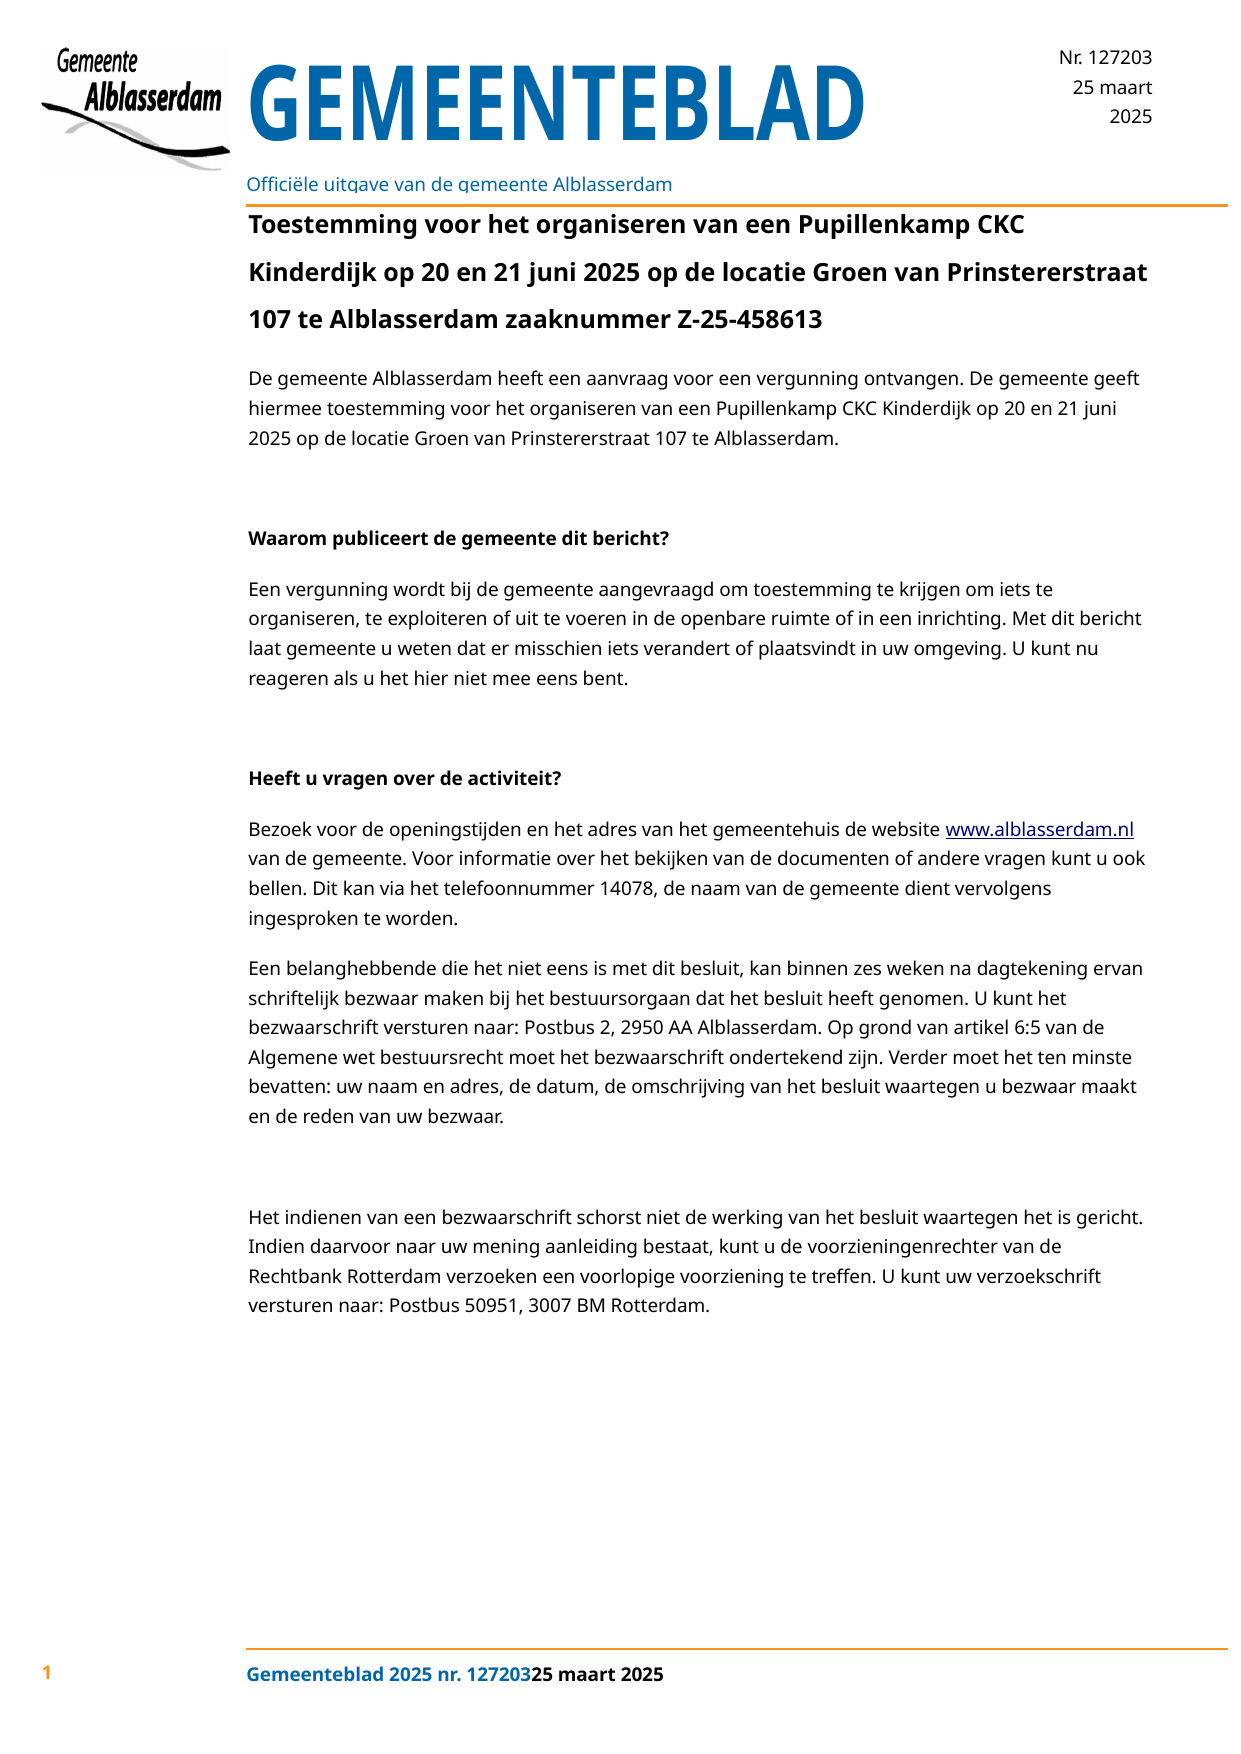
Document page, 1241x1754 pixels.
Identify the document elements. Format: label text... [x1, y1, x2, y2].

text Het indienen van een bezwaarschrift schorst niet de werking van het besluit waartegen het is gericht. Indien daarvoor naar uw mening aanleiding bestaat, kunt u de voorzieningenrechter van de Rechtbank Rotterdam verzoeken een voorlopige voorziening te treffen. U kunt uw verzoekschrift versturen naar: Postbus 50951, 3007 BM Rotterdam. [248, 1204, 1152, 1318]
text Heeft u vragen over de activiteit? [248, 766, 1152, 791]
text De gemeente Alblasserdam heeft een aanvraag voor een vergunning ontvangen. De gemeente geeft hiermee toestemming voor het organiseren van een Pupillenkamp CKC Kinderdijk op 20 en 21 juni 2025 op de locatie Groen van Prinstererstraat 107 te Alblasserdam. [248, 366, 1152, 450]
text Bezoek voor de openingstijden en het adres van het gemeentehuis de website www.alblasserdam.nl van de gemeente. Voor informatie over het bekijken van de documenten of andere vragen kunt u ook bellen. Dit kan via het telefoonnummer 14078, de naam van de gemeente dient vervolgens ingesproken te worden. [248, 816, 1152, 930]
text Een belanghebbende die het niet eens is met dit besluit, kan binnen zes weken na dagtekening ervan schriftelijk bezwaar maken bij het bestuursorgaan dat het besluit heeft genomen. U kunt het bezwaarschrift versturen naar: Postbus 2, 2950 AA Alblasserdam. Op grond van artikel 6:5 van de Algemene wet bestuursrecht moet het bezwaarschrift ondertekend zijn. Verder moet het ten minste bevatten: uw naam en adres, de datum, de omschrijving van het besluit waartegen u bezwaar maakt en de reden van uw bezwaar. [248, 955, 1152, 1129]
picture [41, 47, 231, 172]
text Toestemming voor het organiseren van een Pupillenkamp CKC Kinderdijk op 20 en 21 juni 2025 op de locatie Groen van Prinstererstraat 107 te Alblasserdam zaaknummer Z-25-458613 [248, 207, 1152, 336]
text Waarom publiceert de gemeente dit bericht? [248, 526, 1152, 551]
text Een vergunning wordt bij de gemeente aangevraagd om toestemming te krijgen om iets te organiseren, te exploiteren of uit te voeren in de openbare ruimte of in een inrichting. Met dit bericht laat gemeente u weten dat er misschien iets verandert of plaatsvindt in uw omgeving. U kunt nu reageren als u het hier niet mee eens bent. [248, 576, 1152, 690]
